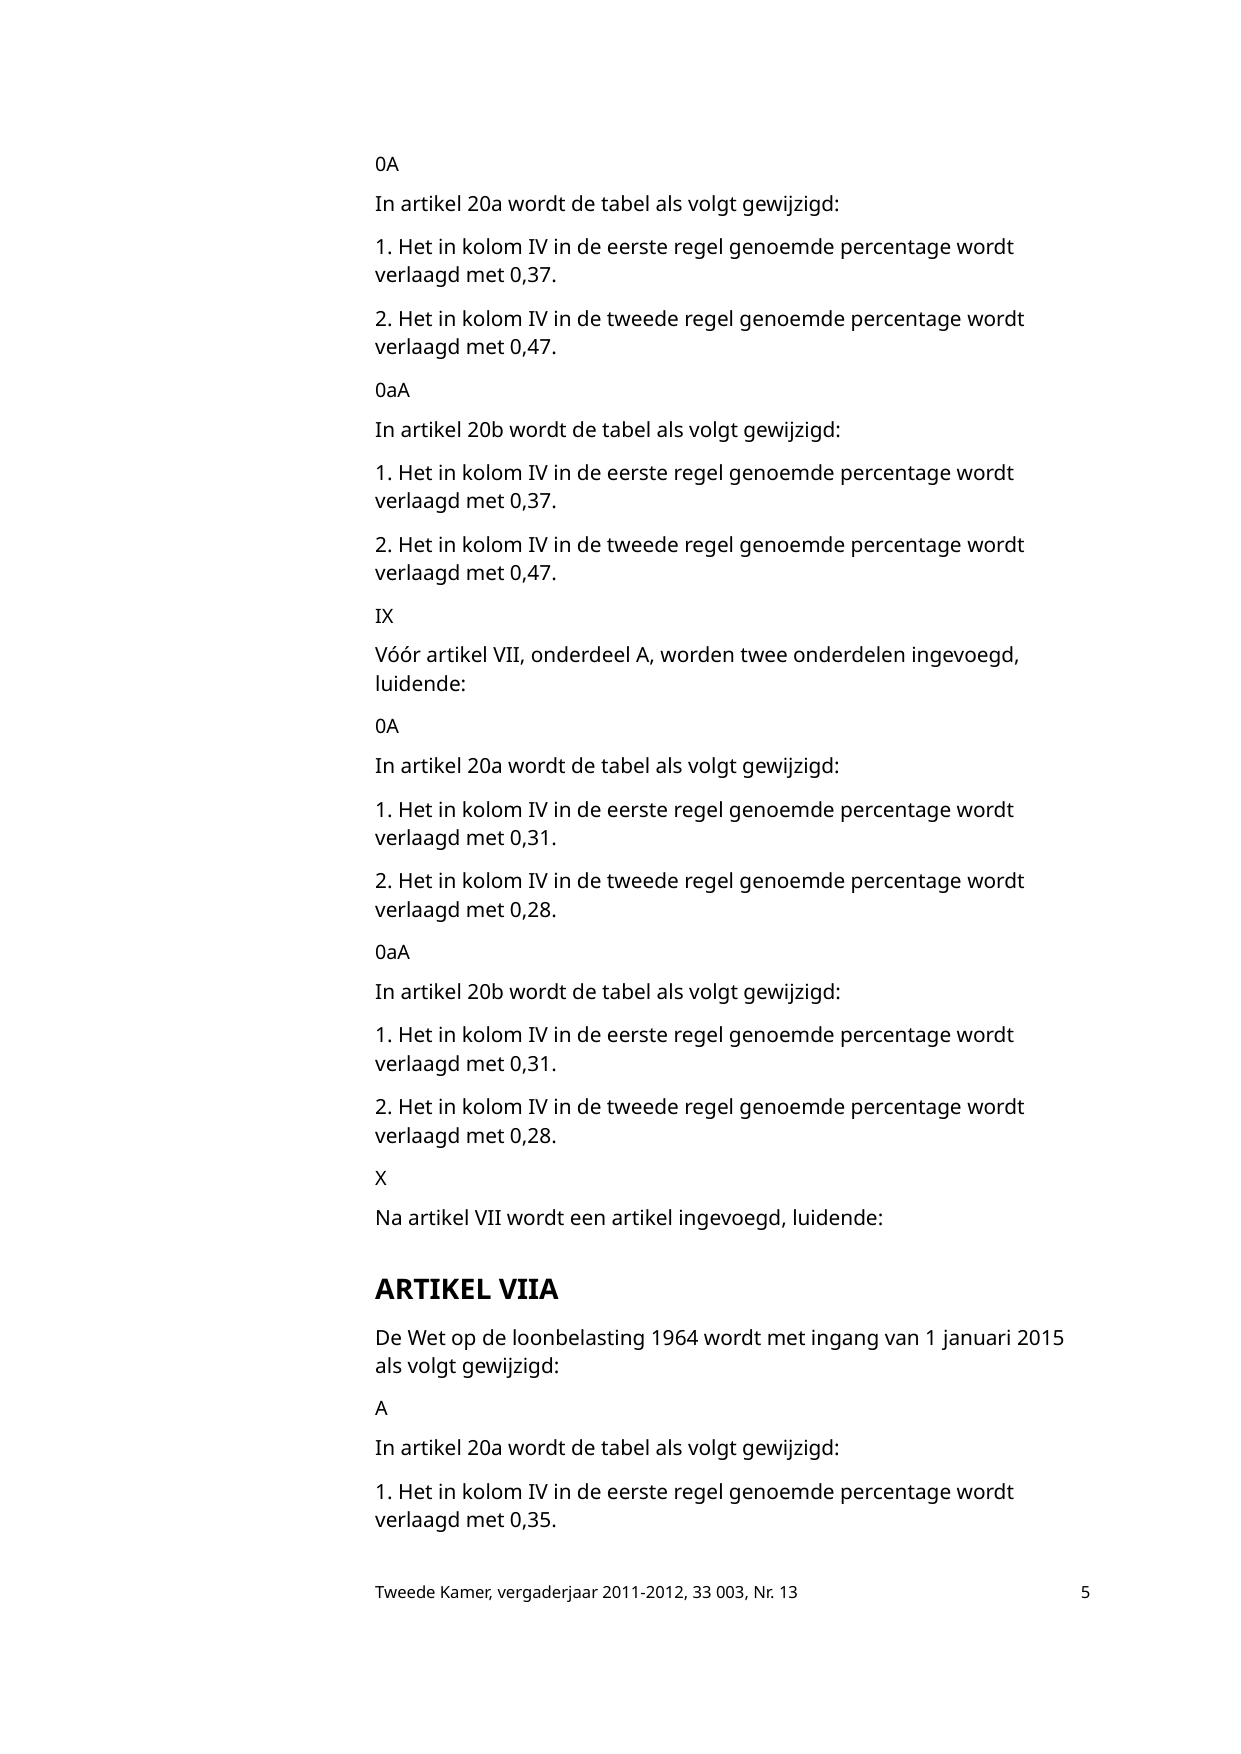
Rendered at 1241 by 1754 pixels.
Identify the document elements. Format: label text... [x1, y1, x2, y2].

text 0A [375, 150, 1090, 177]
text Vóór artikel VII, onderdeel A, worden twee onderdelen ingevoegd, luidende: [375, 641, 1090, 697]
text In artikel 20a wordt de tabel als volgt gewijzigd: [375, 1433, 1090, 1462]
text Na artikel VII wordt een artikel ingevoegd, luidende: [375, 1203, 1090, 1232]
text 2. Het in kolom IV in de tweede regel genoemde percentage wordt verlaagd met 0,47. [375, 304, 1090, 361]
text 2. Het in kolom IV in de tweede regel genoemde percentage wordt verlaagd met 0,28. [375, 867, 1090, 923]
text In artikel 20b wordt de tabel als volgt gewijzigd: [375, 415, 1090, 443]
text 1. Het in kolom IV in de eerste regel genoemde percentage wordt verlaagd met 0,37. [375, 458, 1090, 515]
text 2. Het in kolom IV in de tweede regel genoemde percentage wordt verlaagd met 0,47. [375, 530, 1090, 587]
text De Wet op de loonbelasting 1964 wordt met ingang van 1 januari 2015 als volgt gewijzigd: [375, 1323, 1090, 1379]
text 0aA [375, 376, 1090, 403]
text X [375, 1164, 1090, 1191]
text 1. Het in kolom IV in de eerste regel genoemde percentage wordt verlaagd met 0,31. [375, 795, 1090, 852]
text 0A [375, 712, 1090, 739]
text IX [375, 602, 1090, 629]
text 1. Het in kolom IV in de eerste regel genoemde percentage wordt verlaagd met 0,35. [375, 1477, 1090, 1534]
text 1. Het in kolom IV in de eerste regel genoemde percentage wordt verlaagd met 0,31. [375, 1021, 1090, 1077]
text A [375, 1394, 1090, 1422]
text In artikel 20a wordt de tabel als volgt gewijzigd: [375, 751, 1090, 780]
subtitle ARTIKEL VIIA [375, 1269, 1090, 1308]
text 2. Het in kolom IV in de tweede regel genoemde percentage wordt verlaagd met 0,28. [375, 1092, 1090, 1149]
text In artikel 20a wordt de tabel als volgt gewijzigd: [375, 189, 1090, 217]
text In artikel 20b wordt de tabel als volgt gewijzigd: [375, 977, 1090, 1006]
text 0aA [375, 938, 1090, 965]
text 1. Het in kolom IV in de eerste regel genoemde percentage wordt verlaagd met 0,37. [375, 232, 1090, 289]
